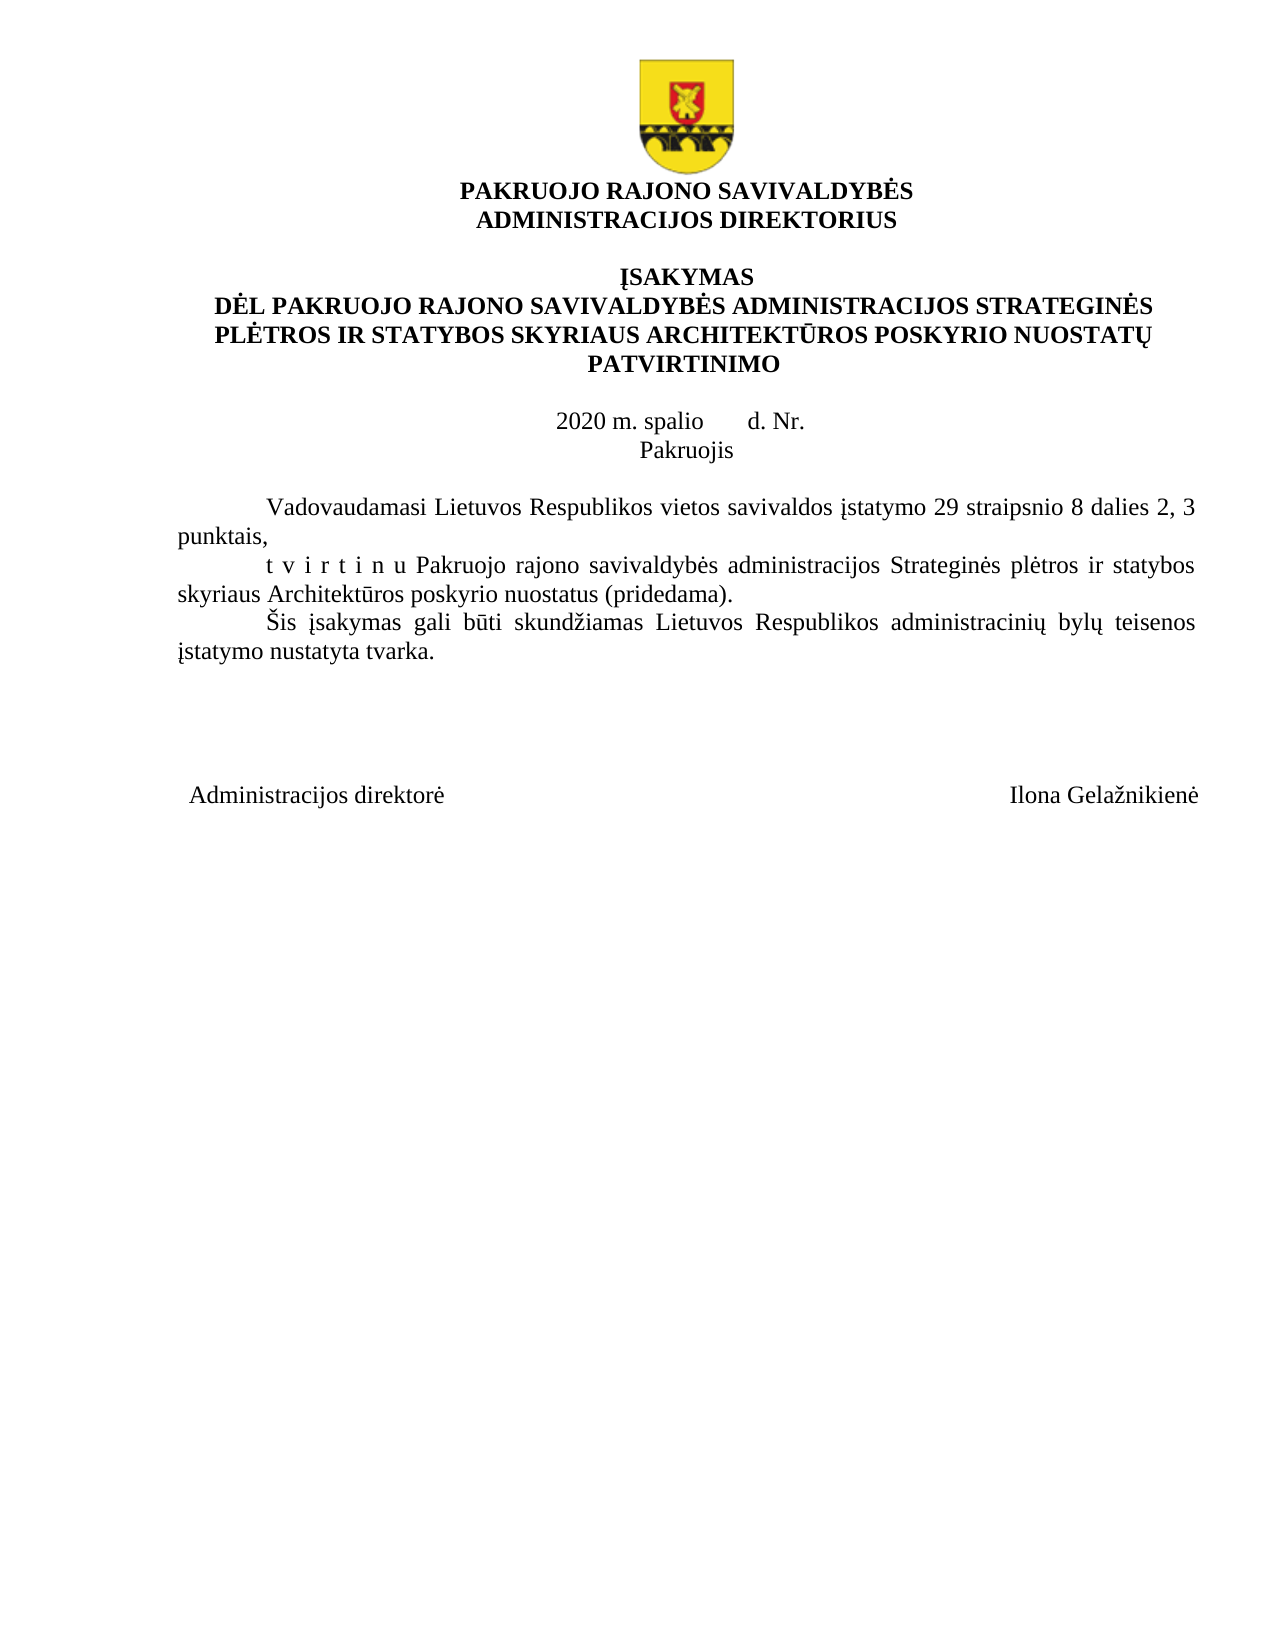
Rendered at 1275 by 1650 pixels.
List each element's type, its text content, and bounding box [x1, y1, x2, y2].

table_header Administracijos direktorė [177, 780, 465, 809]
text Pakruojis [177, 435, 1196, 464]
text Vadovaudamasi Lietuvos Respublikos vietos savivaldos įstatymo 29 straipsnio 8 dalies 2, 3 punktais, [177, 492, 1196, 550]
text PAKRUOJO RAJONO SAVIVALDYBĖS [177, 176, 1196, 205]
text ĮSAKYMAS [177, 262, 1196, 291]
text ADMINISTRACIJOS DIREKTORIUS [177, 205, 1196, 234]
list t v i r t i n u Pakruojo rajono savivaldybės administracijos Strateginės plėtros ir statybos skyriaus Architektūros poskyrio nuostatus (pridedama). [177, 550, 1196, 607]
table_header [698, 780, 932, 809]
list Šis įsakymas gali būti skundžiamas Lietuvos Respublikos administracinių bylų teisenos įstatymo nustatyta tvarka. [177, 607, 1196, 665]
table_header [465, 780, 698, 809]
text DĖL PAKRUOJO RAJONO SAVIVALDYBĖS ADMINISTRACIJOS STRATEGINĖS PLĖTROS IR STATYBOS SKYRIAUS ARCHITEKTŪROS POSKYRIO NUOSTATŲ PATVIRTINIMO [177, 291, 1191, 377]
text 2020 m. spalio d. Nr. [177, 406, 1196, 435]
table_header Ilona Gelažnikienė [932, 780, 1210, 809]
